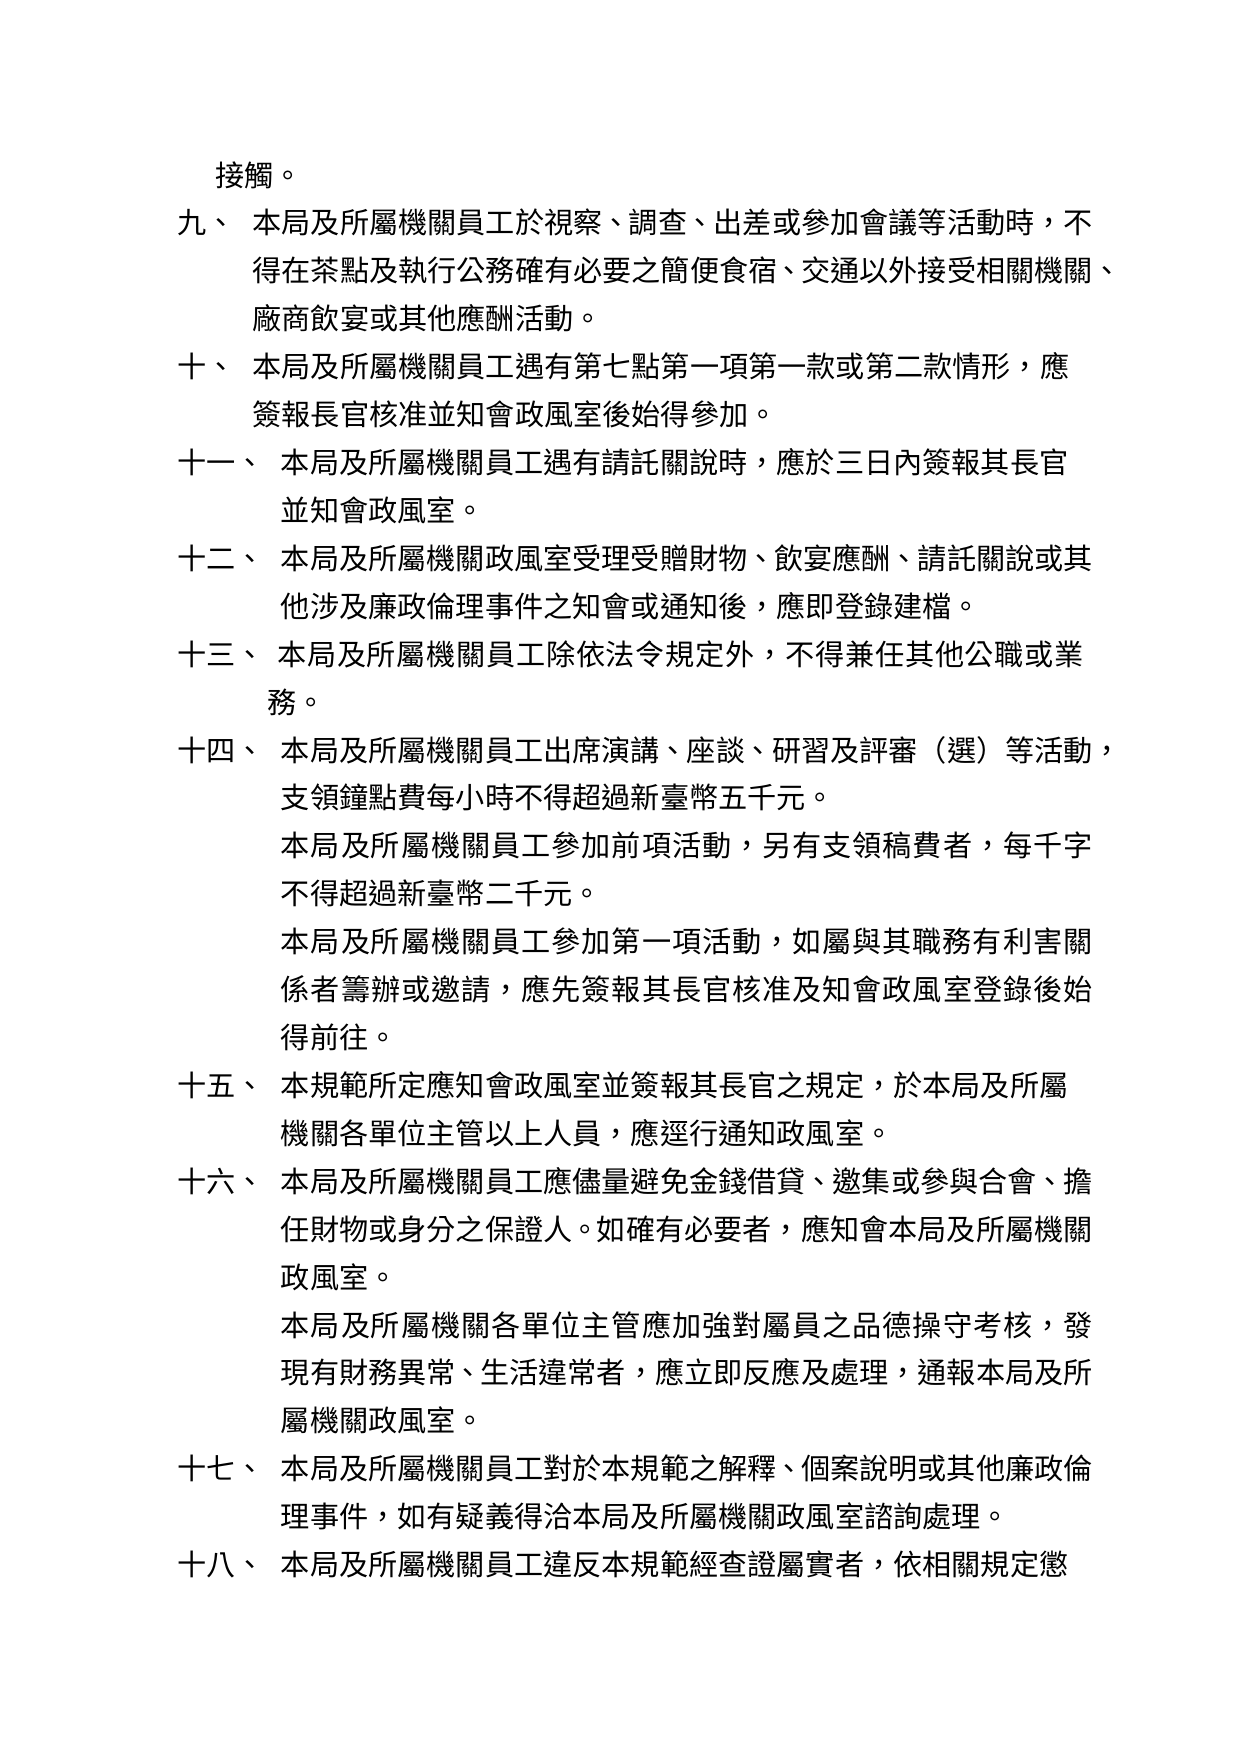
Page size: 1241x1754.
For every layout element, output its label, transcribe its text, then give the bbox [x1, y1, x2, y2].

list 本局及所屬機關員工於視察、調查、出差或參加會議等活動時，不得在茶點及執行公務確有必要之簡便食宿、交通以外接受相關機關、廠商飲宴或其他應酬活動。 [177, 196, 1092, 339]
text 本局及所屬機關員工參加前項活動，另有支領稿費者，每千字不得超過新臺幣二千元。 [281, 818, 1092, 914]
text 接觸。 [177, 148, 1092, 196]
text 本局及所屬機關各單位主管應加強對屬員之品德操守考核，發現有財務異常、生活違常者，應立即反應及處理，通報本局及所屬機關政風室。 [281, 1298, 1092, 1441]
list 本局及所屬機關政風室受理受贈財物、飲宴應酬、請託關說或其他涉及廉政倫理事件之知會或通知後，應即登錄建檔。 [177, 531, 1092, 627]
text 本局及所屬機關員工參加第一項活動，如屬與其職務有利害關係者籌辦或邀請，應先簽報其長官核准及知會政風室登錄後始得前往。 [281, 914, 1092, 1058]
list 本局及所屬機關員工出席演講、座談、研習及評審（選）等活動，支領鐘點費每小時不得超過新臺幣五千元。 [177, 723, 1092, 818]
list 本局及所屬機關員工應儘量避免金錢借貸、邀集或參與合會、擔任財物或身分之保證人。如確有必要者，應知會本局及所屬機關政風室。 [177, 1154, 1092, 1298]
list 本局及所屬機關員工遇有請託關說時，應於三日內簽報其長官並知會政風室。 [177, 435, 1092, 531]
list 本局及所屬機關員工對於本規範之解釋、個案說明或其他廉政倫理事件，如有疑義得洽本局及所屬機關政風室諮詢處理。 [177, 1441, 1092, 1537]
list 本局及所屬機關員工除依法令規定外，不得兼任其他公職或業 [177, 627, 1092, 675]
list 本規範所定應知會政風室並簽報其長官之規定，於本局及所屬機關各單位主管以上人員，應逕行通知政風室。 [177, 1058, 1092, 1154]
list 本局及所屬機關員工違反本規範經查證屬實者，依相關規定懲 [177, 1537, 1092, 1585]
text 務。 [252, 675, 1092, 723]
list 本局及所屬機關員工遇有第七點第一項第一款或第二款情形，應簽報長官核准並知會政風室後始得參加。 [177, 339, 1092, 435]
